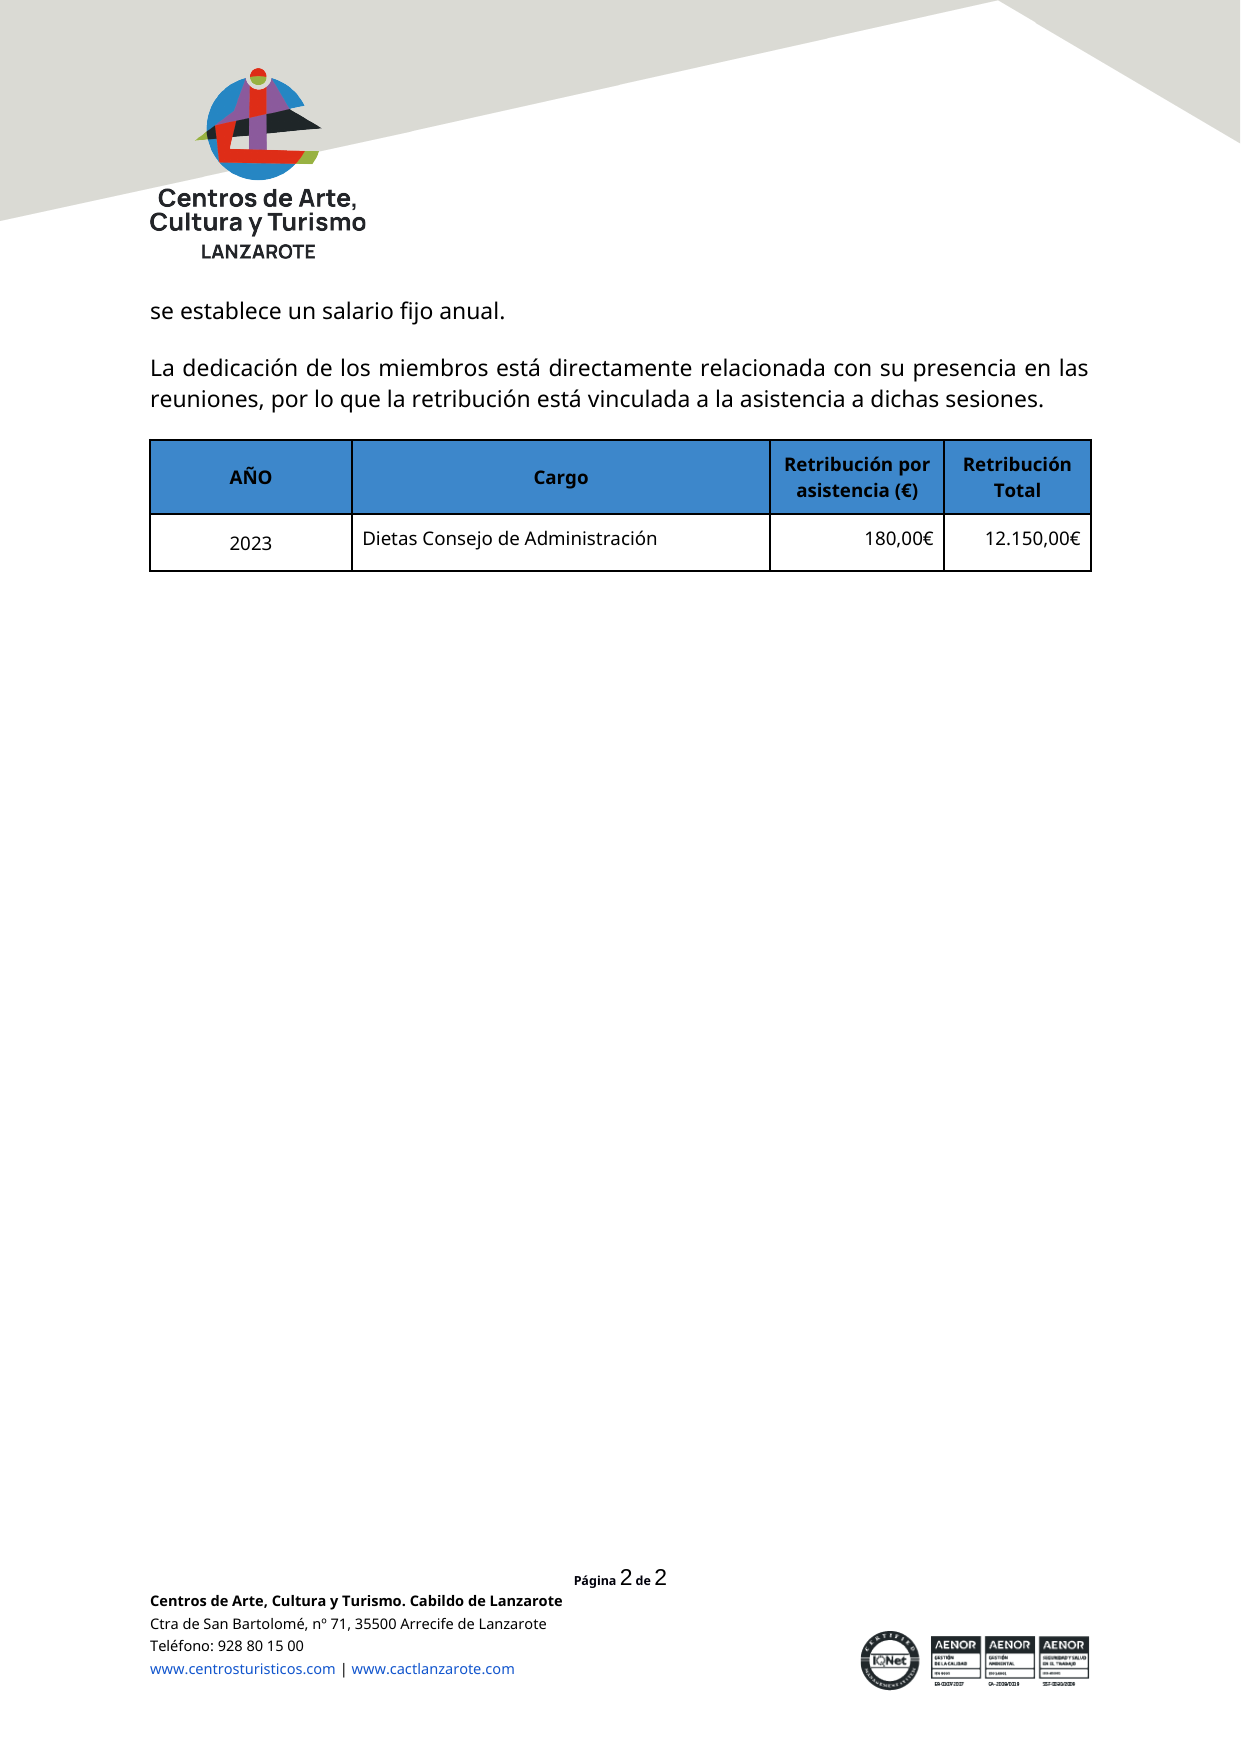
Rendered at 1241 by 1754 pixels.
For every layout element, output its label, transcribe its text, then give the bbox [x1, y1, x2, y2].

picture [860, 1631, 1090, 1691]
table_cell Dietas Consejo de Administración [353, 515, 769, 570]
table_header Retribución Total [945, 441, 1090, 513]
table_cell 12.150,00€ [945, 515, 1090, 570]
table_cell 180,00€ [771, 515, 943, 570]
table_header AÑO [151, 441, 351, 513]
picture [0, 0, 1241, 259]
table_header Cargo [353, 441, 769, 513]
table_header Retribución por asistencia (€) [771, 441, 943, 513]
text se establece un salario fijo anual. [150, 295, 1090, 326]
text La dedicación de los miembros está directamente relacionada con su presencia en las reuniones, por lo que la retribución está vinculada a la asistencia a dichas sesiones. [150, 351, 1090, 414]
table_cell 2023 [151, 515, 351, 570]
